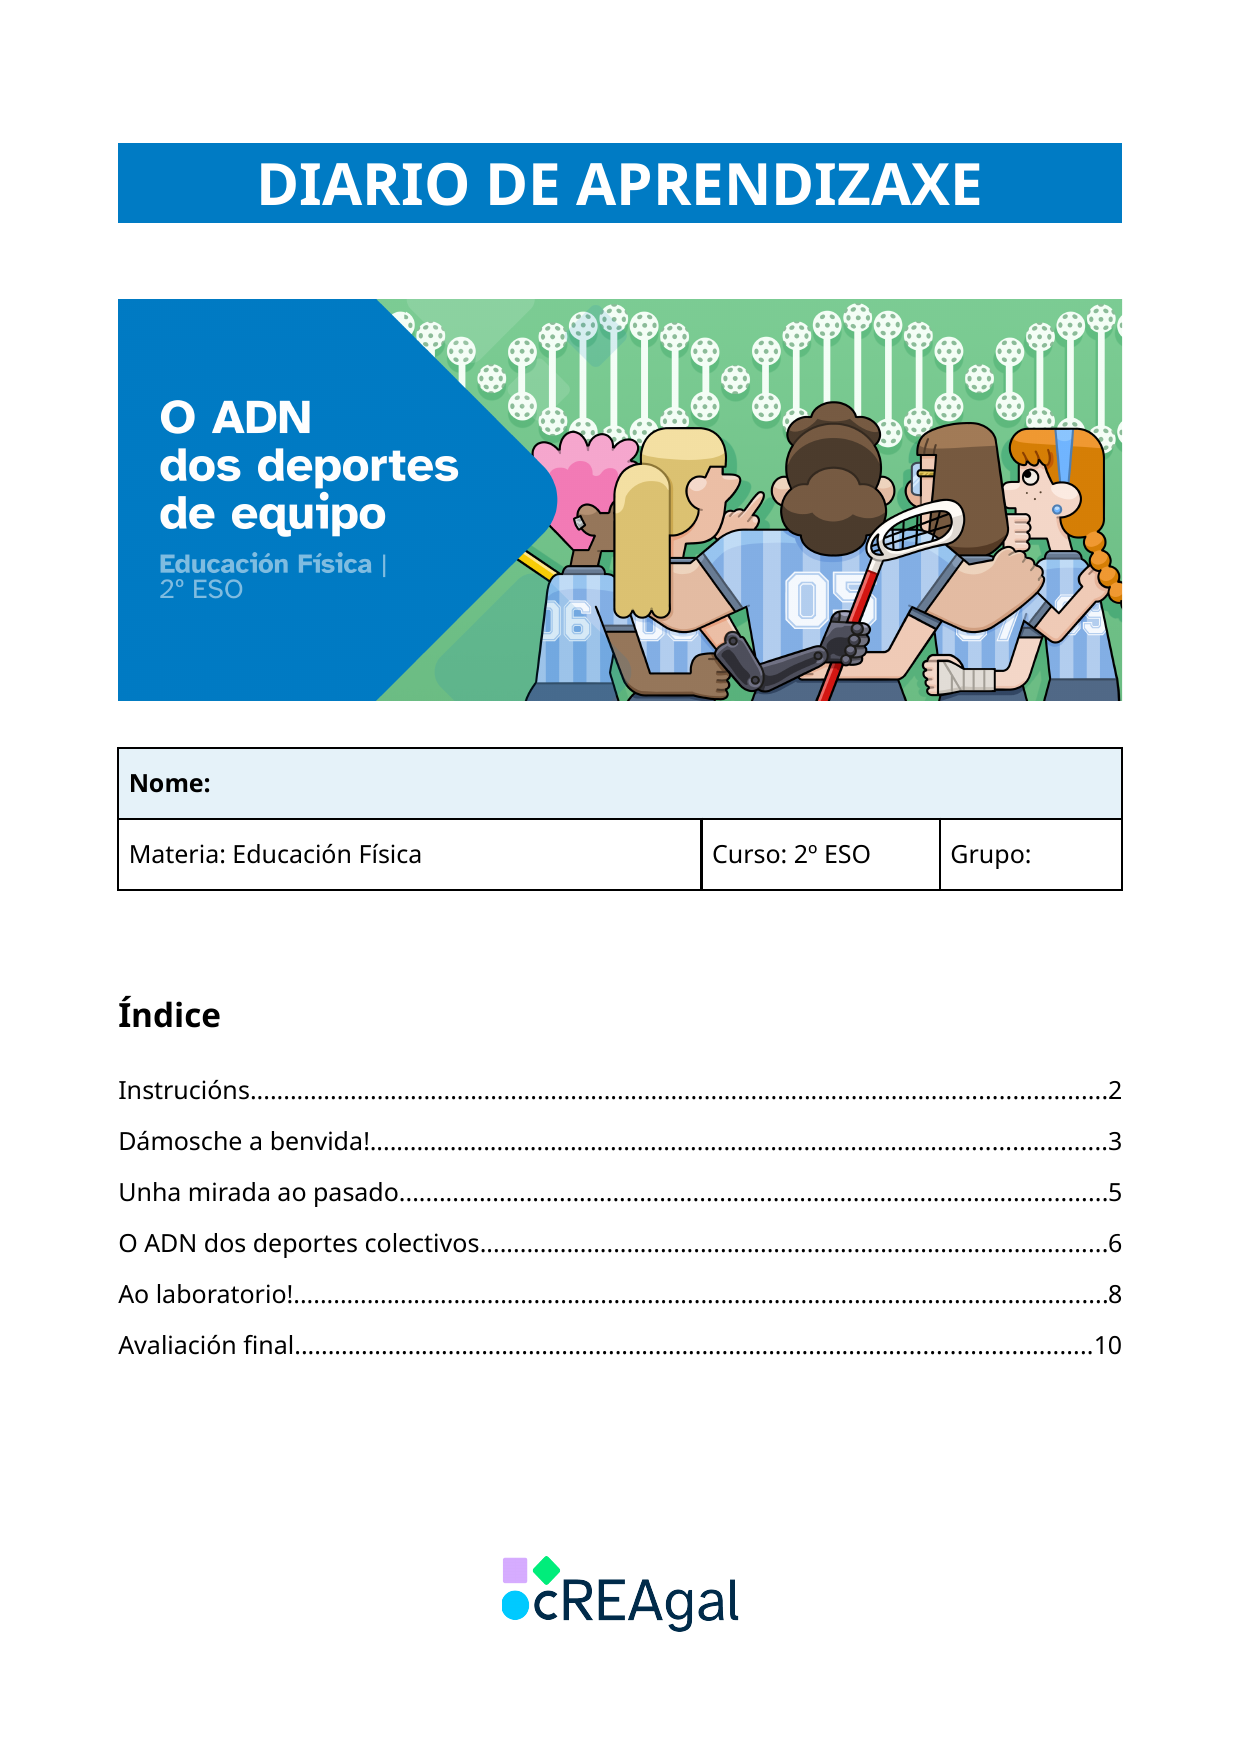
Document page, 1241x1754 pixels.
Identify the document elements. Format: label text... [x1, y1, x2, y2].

picture [502, 1556, 739, 1632]
picture [118, 299, 1123, 701]
text Instrucións 2 [118, 1073, 1122, 1107]
table_cell Materia: Educación Física [119, 820, 700, 888]
subtitle Índice [118, 992, 1122, 1037]
subtitle DIARIO DE APRENDIZAXE [118, 143, 1122, 223]
text Unha mirada ao pasado 5 [118, 1175, 1122, 1209]
text Avaliación final 10 [118, 1328, 1122, 1362]
text Dámosche a benvida! 3 [118, 1124, 1122, 1158]
text Ao laboratorio! 8 [118, 1277, 1122, 1311]
text O ADN dos deportes colectivos 6 [118, 1226, 1122, 1260]
table_cell Curso: 2º ESO [703, 820, 939, 888]
table_header Nome: [119, 749, 1121, 818]
table_cell Grupo: [941, 820, 1121, 888]
